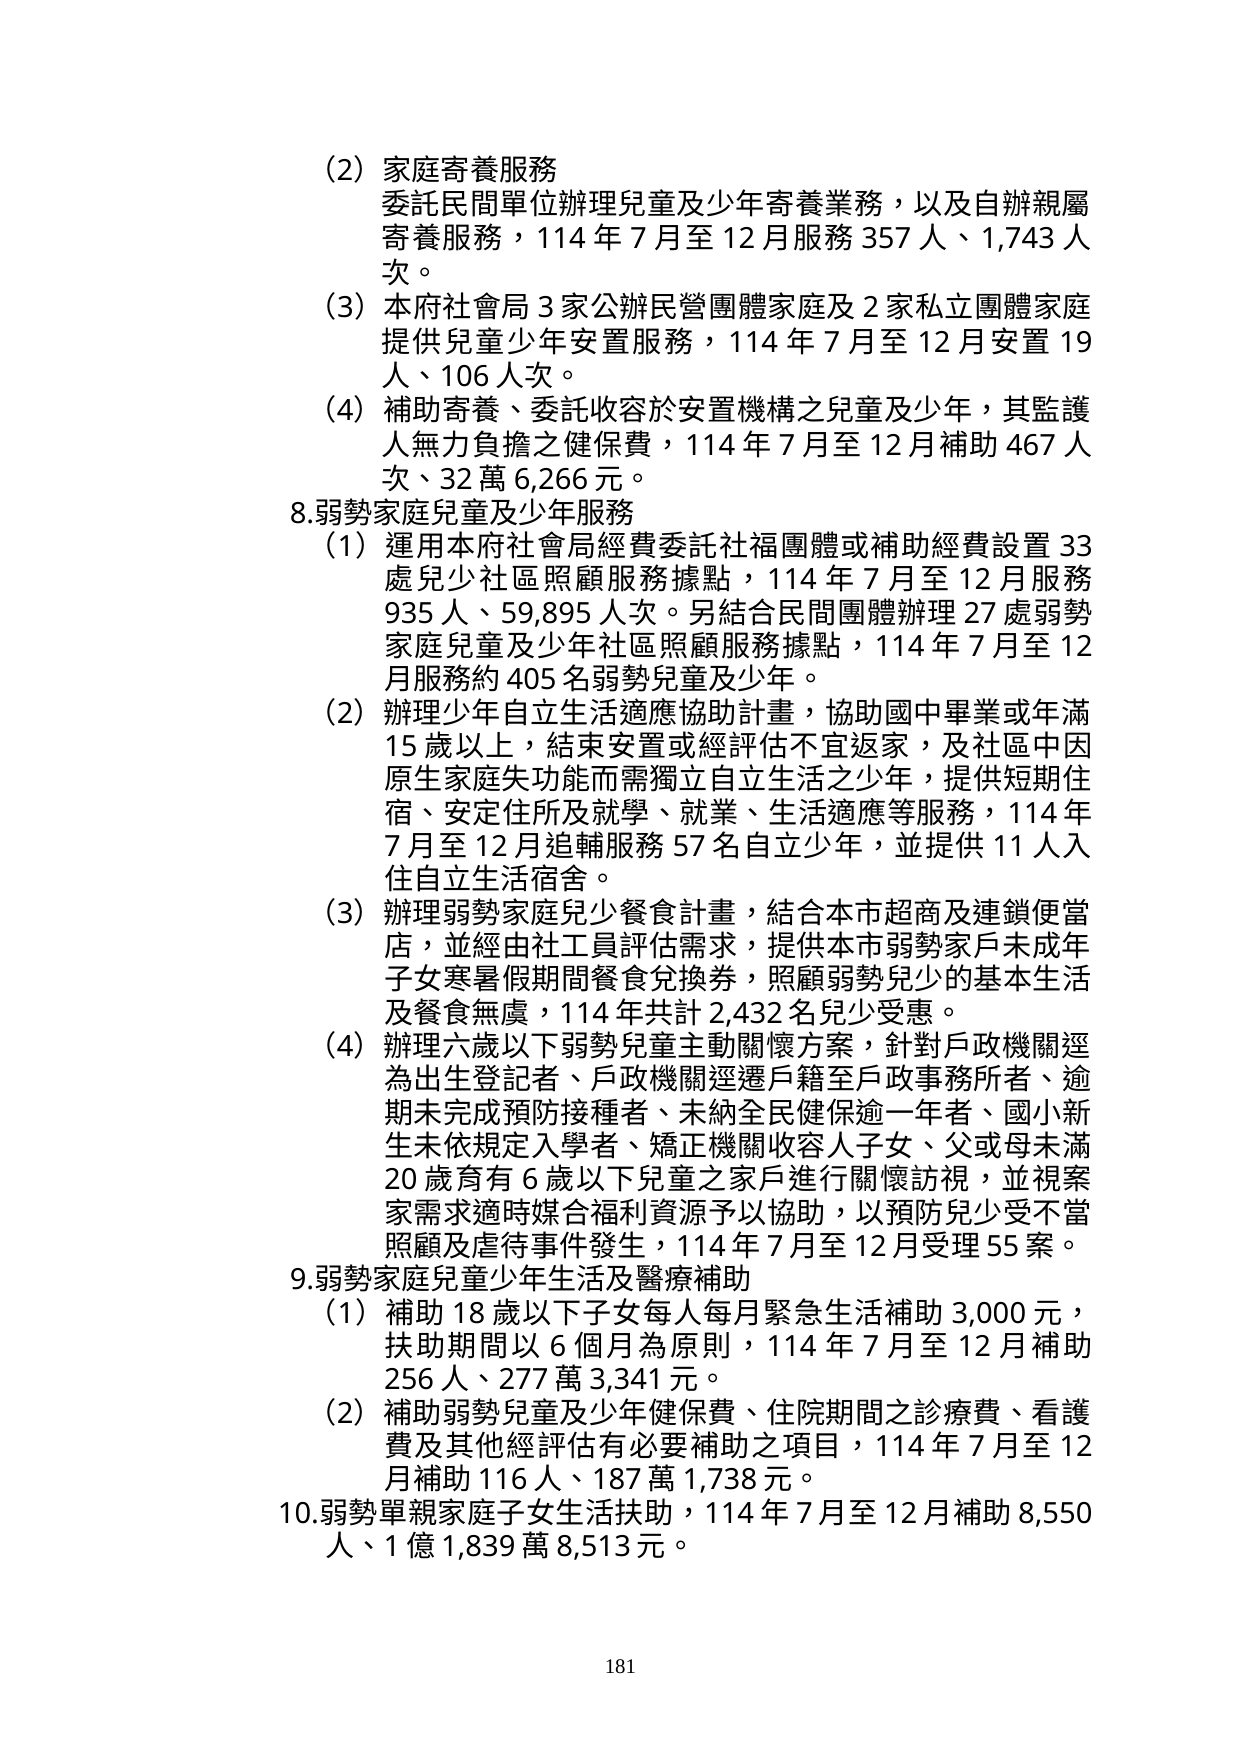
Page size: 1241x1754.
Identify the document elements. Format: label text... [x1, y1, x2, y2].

text 委託民間單位辦理兒童及少年寄養業務，以及自辦親屬寄養服務，114年7月至12月服務357人、1,743人次。 [381, 187, 1092, 290]
text （4）辦理六歲以下弱勢兒童主動關懷方案，針對戶政機關逕為出生登記者、戶政機關逕遷戶籍至戶政事務所者、逾期未完成預防接種者、未納全民健保逾一年者、國小新生未依規定入學者、矯正機關收容人子女、父或母未滿20歲育有6歲以下兒童之家戶進行關懷訪視，並視案家需求適時媒合福利資源予以協助，以預防兒少受不當照顧及虐待事件發生，114年7月至12月受理55案。 [307, 1030, 1092, 1263]
text 8.弱勢家庭兒童及少年服務 [289, 496, 1092, 530]
text （1）運用本府社會局經費委託社福團體或補助經費設置33處兒少社區照顧服務據點，114年7月至12月服務935人、59,895人次。另結合民間團體辦理27處弱勢家庭兒童及少年社區照顧服務據點，114年7月至12月服務約405名弱勢兒童及少年。 [307, 530, 1092, 696]
text （3）本府社會局3家公辦民營團體家庭及2家私立團體家庭提供兒童少年安置服務，114年7月至12月安置19人、106人次。 [307, 290, 1092, 393]
text （2）辦理少年自立生活適應協助計畫，協助國中畢業或年滿15歲以上，結束安置或經評估不宜返家，及社區中因原生家庭失功能而需獨立自立生活之少年，提供短期住宿、安定住所及就學、就業、生活適應等服務，114年7月至12月追輔服務57名自立少年，並提供11人入住自立生活宿舍。 [307, 696, 1092, 896]
text （2）補助弱勢兒童及少年健保費、住院期間之診療費、看護費及其他經評估有必要補助之項目，114年7月至12月補助116人、187萬1,738元。 [307, 1396, 1092, 1496]
text （1）補助18歲以下子女每人每月緊急生活補助3,000元，扶助期間以6個月為原則，114年7月至12月補助256人、277萬3,341元。 [307, 1296, 1092, 1396]
text 9.弱勢家庭兒童少年生活及醫療補助 [289, 1263, 1092, 1296]
text （2）家庭寄養服務 [307, 153, 1092, 187]
text 10.弱勢單親家庭子女生活扶助，114年7月至12月補助8,550人、1億1,839萬8,513元。 [278, 1496, 1092, 1563]
text （4）補助寄養、委託收容於安置機構之兒童及少年，其監護人無力負擔之健保費，114年7月至12月補助467人次、32萬6,266元。 [307, 393, 1092, 496]
text （3）辦理弱勢家庭兒少餐食計畫，結合本市超商及連鎖便當店，並經由社工員評估需求，提供本市弱勢家戶未成年子女寒暑假期間餐食兌換券，照顧弱勢兒少的基本生活及餐食無虞，114年共計2,432名兒少受惠。 [307, 896, 1092, 1030]
